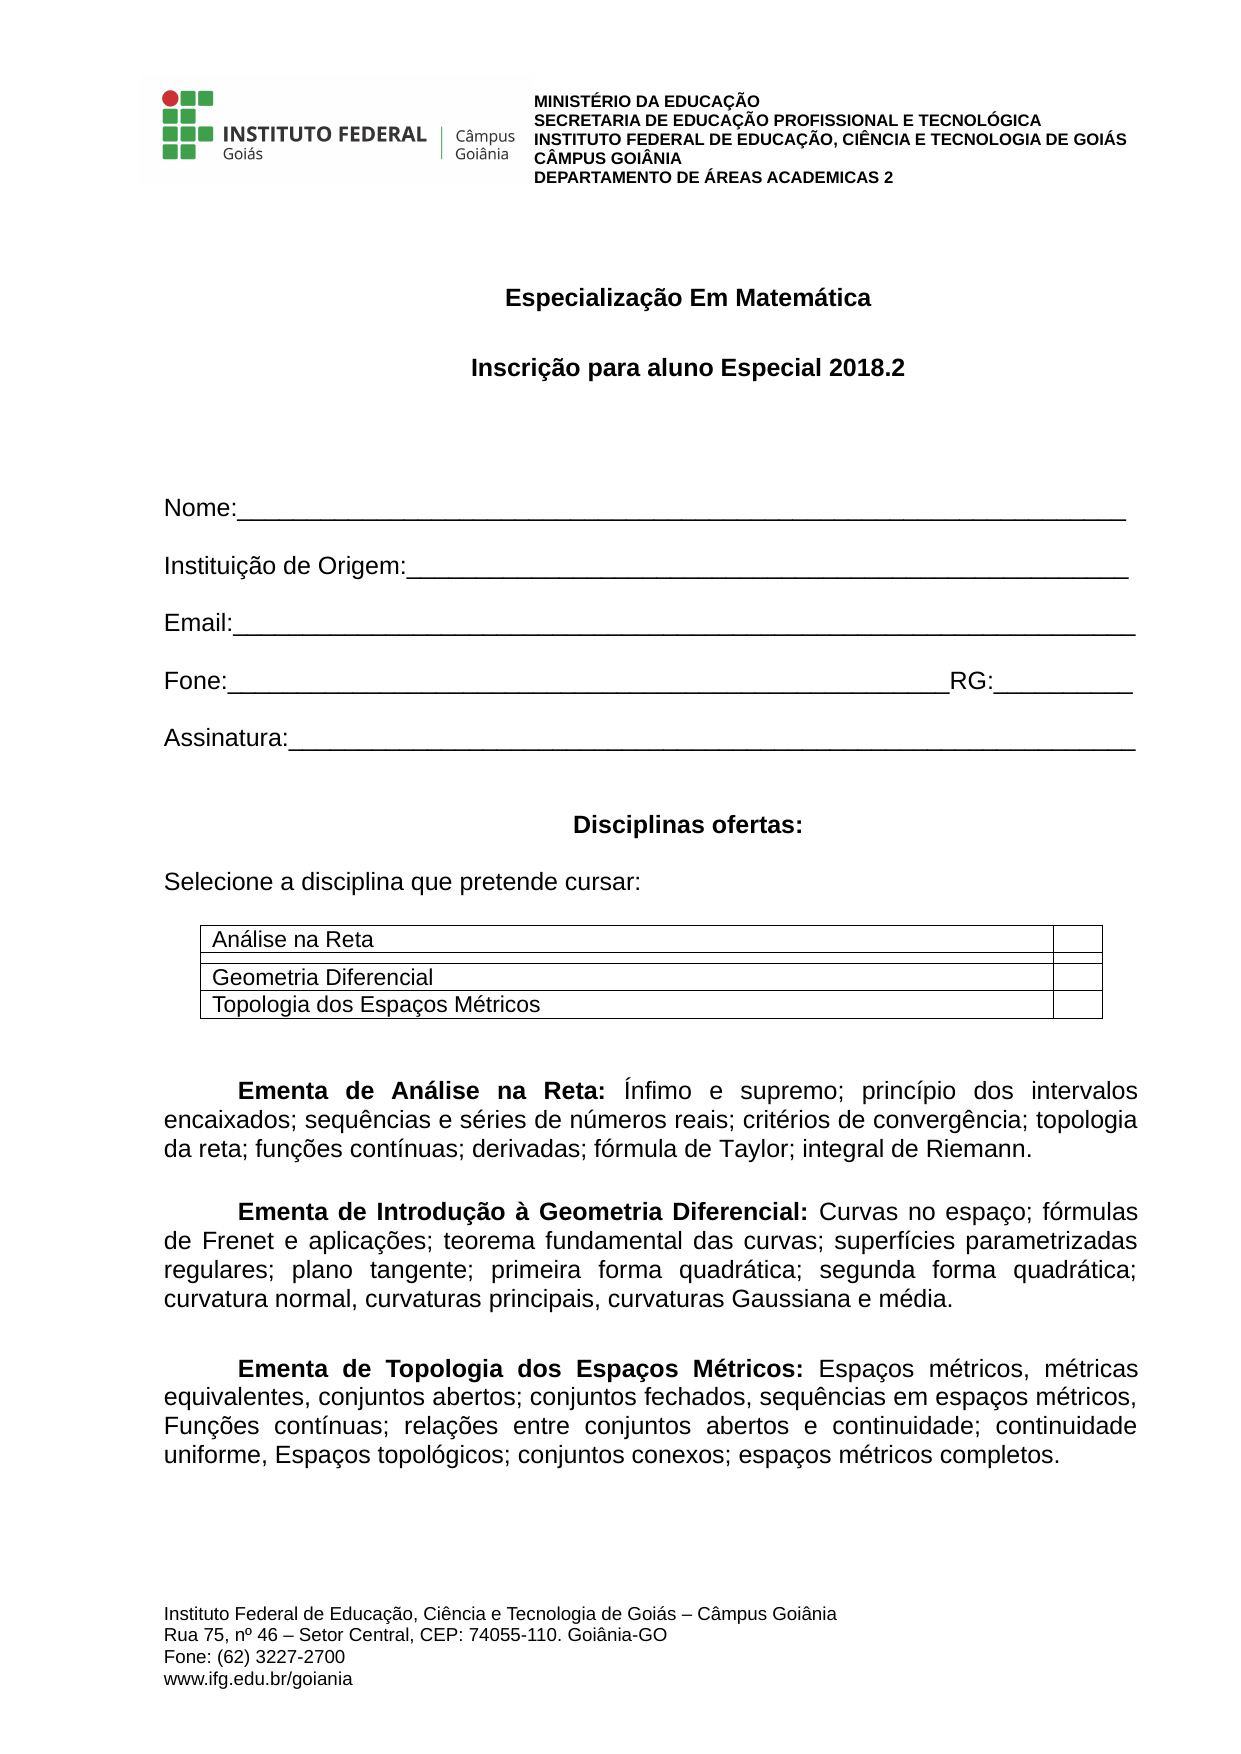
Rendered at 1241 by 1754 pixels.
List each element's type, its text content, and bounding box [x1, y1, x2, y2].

text Assinatura:_____________________________________________________________ [164, 723, 1139, 752]
table_cell Topologia dos Espaços Métricos [201, 991, 1053, 1017]
text Especialização Em Matemática [164, 283, 1139, 312]
text Selecione a disciplina que pretende cursar: [164, 867, 1139, 896]
text Disciplinas ofertas: [164, 809, 1139, 838]
text Ementa de Análise na Reta: Ínfimo e supremo; princípio dos intervalos encaixados; sequências e séries de números reais; critérios de convergência; topologia da reta; funções contínuas; derivadas; fórmula de Taylor; integral de Riemann. [164, 1076, 1139, 1162]
table_cell [1054, 953, 1102, 963]
text Inscrição para aluno Especial 2018.2 [164, 353, 1139, 382]
text Ementa de Topologia dos Espaços Métricos: Espaços métricos, métricas equivalentes, conjuntos abertos; conjuntos fechados, sequências em espaços métricos, Funções contínuas; relações entre conjuntos abertos e continuidade; continuidade uniforme, Espaços topológicos; conjuntos conexos; espaços métricos completos. [164, 1353, 1139, 1468]
table_cell [1054, 964, 1102, 990]
table_header Análise na Reta [201, 926, 1053, 952]
table_cell [201, 953, 1053, 963]
text Ementa de Introdução à Geometria Diferencial: Curvas no espaço; fórmulas de Frenet e aplicações; teorema fundamental das curvas; superfícies parametrizadas regulares; plano tangente; primeira forma quadrática; segunda forma quadrática; curvatura normal, curvaturas principais, curvaturas Gaussiana e média. [164, 1197, 1139, 1312]
table_header [1054, 926, 1102, 952]
table_cell [1054, 991, 1102, 1017]
text Fone:____________________________________________________RG:__________ [164, 666, 1139, 694]
text Email:_________________________________________________________________ [164, 608, 1139, 637]
table_cell Geometria Diferencial [201, 964, 1053, 990]
text Nome:________________________________________________________________ [164, 493, 1139, 522]
picture [138, 74, 534, 185]
text Instituição de Origem:____________________________________________________ [164, 551, 1139, 579]
